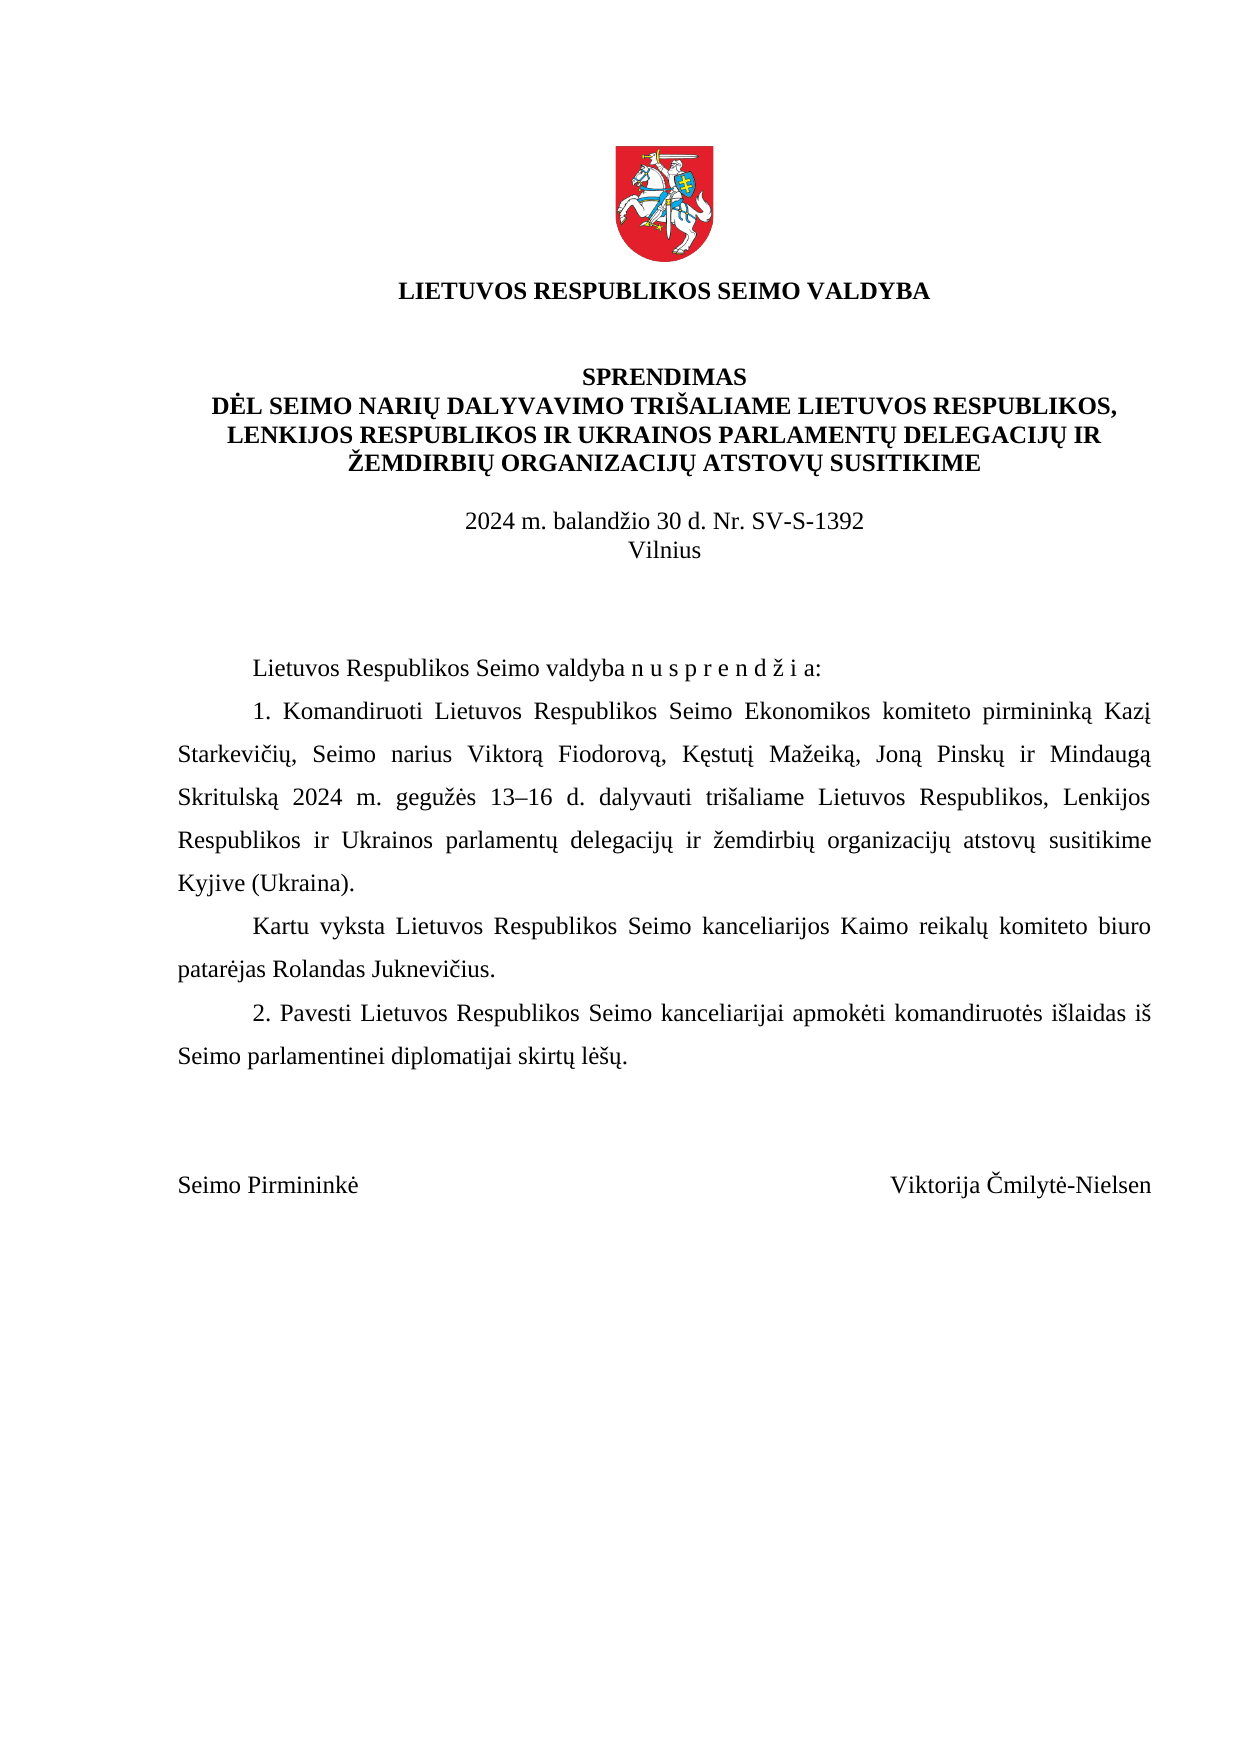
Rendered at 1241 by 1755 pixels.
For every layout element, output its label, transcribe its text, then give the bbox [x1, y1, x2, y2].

text DĖL SEIMO NARIŲ DALYVAVIMO TRIŠALIAME LIETUVOS RESPUBLIKOS, LENKIJOS RESPUBLIKOS IR UKRAINOS PARLAMENTŲ DELEGACIJŲ IR ŽEMDIRBIŲ ORGANIZACIJŲ ATSTOVŲ SUSITIKIME [177, 391, 1152, 477]
text Lietuvos Respublikos Seimo valdyba nusprendžia: [177, 653, 1152, 681]
text 2. Pavesti Lietuvos Respublikos Seimo kanceliarijai apmokėti komandiruotės išlaidas iš Seimo parlamentinei diplomatijai skirtų lėšų. [177, 998, 1152, 1069]
text Seimo Pirmininkė Viktorija Čmilytė-Nielsen [177, 1170, 1152, 1199]
text 2024 m. balandžio 30 d. Nr. SV-S-1392 [177, 506, 1152, 535]
text Kartu vyksta Lietuvos Respublikos Seimo kanceliarijos Kaimo reikalų komiteto biuro patarėjas Rolandas Juknevičius. [177, 911, 1152, 983]
text LIETUVOS RESPUBLIKOS SEIMO VALDYBA [177, 276, 1152, 305]
text 1. Komandiruoti Lietuvos Respublikos Seimo Ekonomikos komiteto pirmininką Kazį Starkevičių, Seimo narius Viktorą Fiodorovą, Kęstutį Mažeiką, Joną Pinskų ir Mindaugą Skritulską 2024 m. gegužės 13–16 d. dalyvauti trišaliame Lietuvos Respublikos, Lenkijos Respublikos ir Ukrainos parlamentų delegacijų ir žemdirbių organizacijų atstovų susitikime Kyjive (Ukraina). [177, 696, 1152, 897]
text SPRENDIMAS [177, 362, 1152, 391]
text Vilnius [177, 535, 1152, 563]
